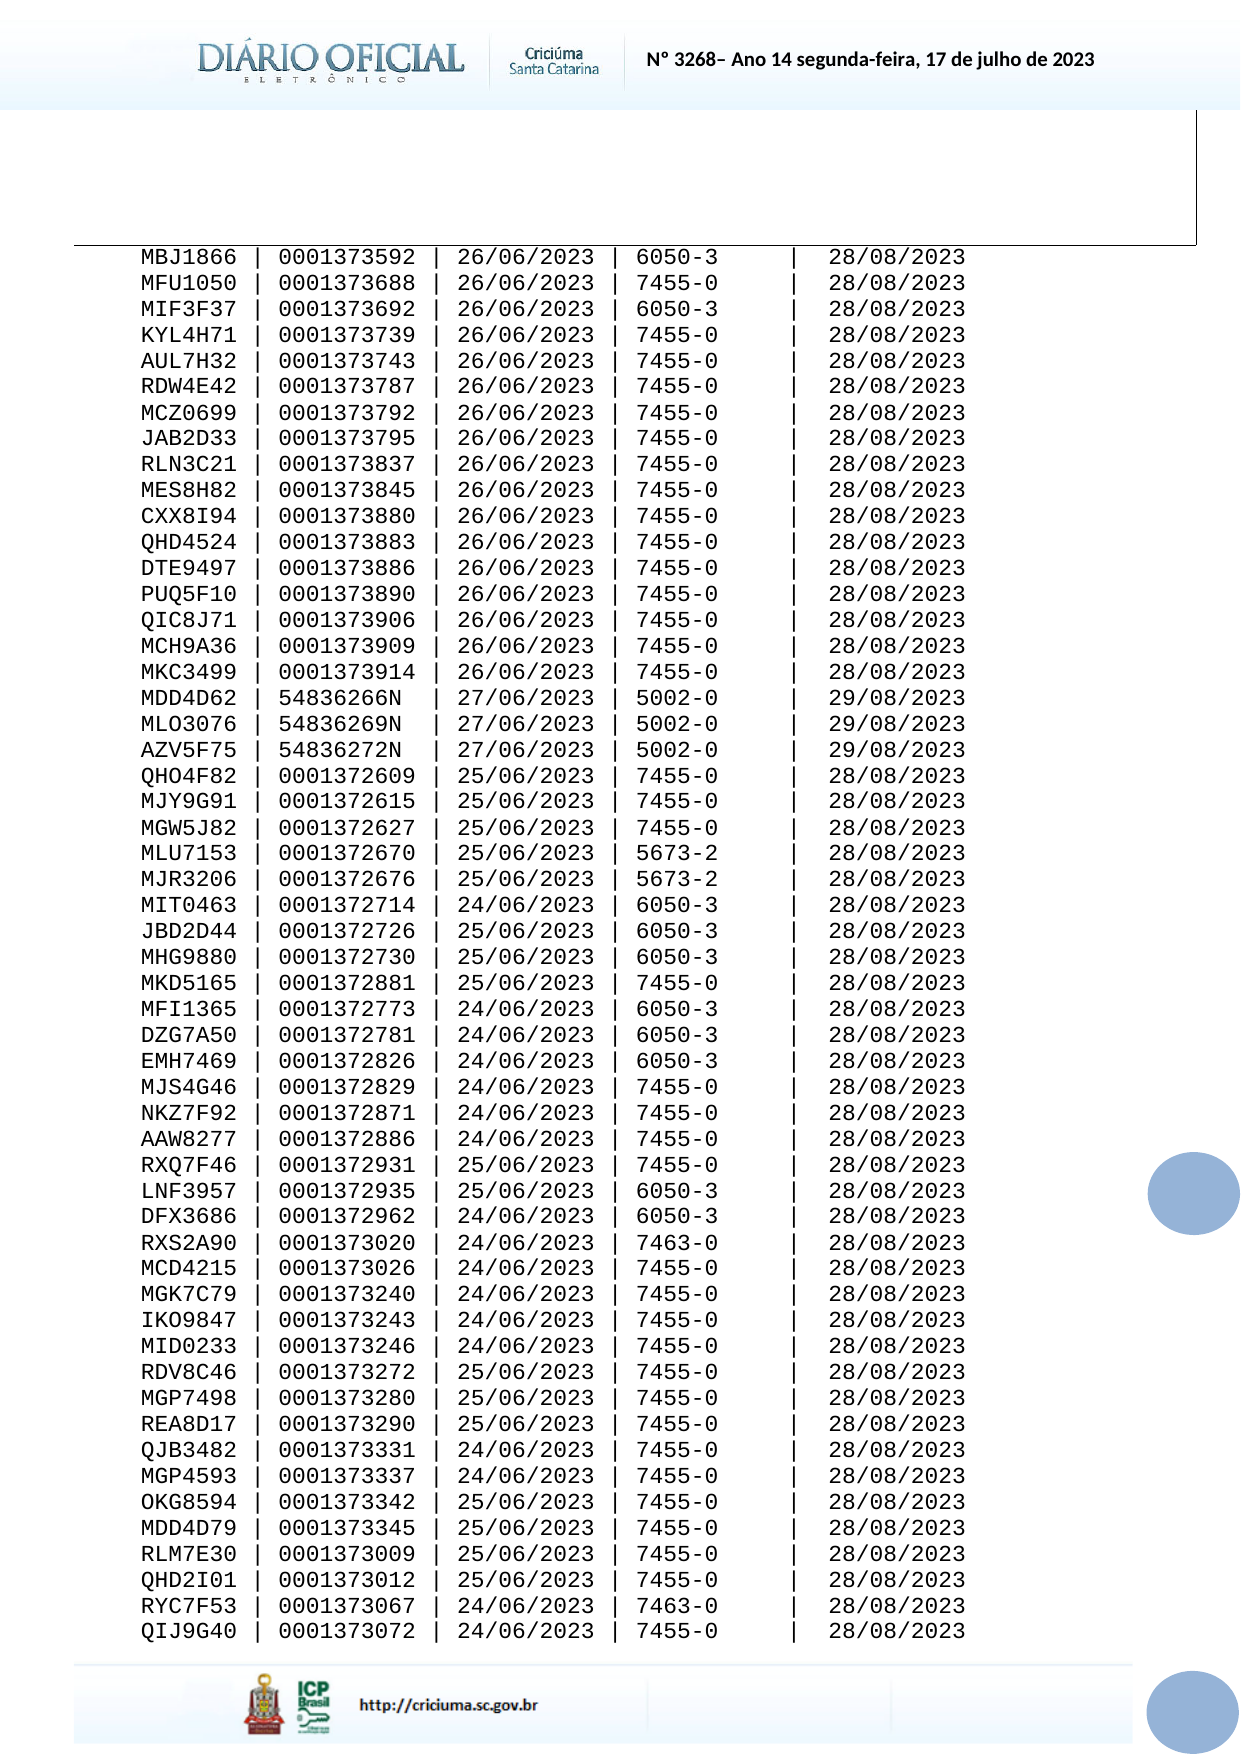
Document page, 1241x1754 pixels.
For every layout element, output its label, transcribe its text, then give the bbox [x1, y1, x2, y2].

text AZV5F75 | 54836272N | 27/06/2023 | 5002-0 | 29/08/2023 [44, 738, 1196, 764]
text MLU7153 | 0001372670 | 25/06/2023 | 5673-2 | 28/08/2023 [44, 842, 1196, 868]
text MKD5165 | 0001372881 | 25/06/2023 | 7455-0 | 28/08/2023 [44, 971, 1196, 997]
text JAB2D33 | 0001373795 | 26/06/2023 | 7455-0 | 28/08/2023 [44, 427, 1196, 453]
text DFX3686 | 0001372962 | 24/06/2023 | 6050-3 | 28/08/2023 [44, 1205, 1171, 1231]
text QHD4524 | 0001373883 | 26/06/2023 | 7455-0 | 28/08/2023 [44, 531, 1196, 556]
text EMH7469 | 0001372826 | 24/06/2023 | 6050-3 | 28/08/2023 [44, 1049, 1196, 1075]
text RDW4E42 | 0001373787 | 26/06/2023 | 7455-0 | 28/08/2023 [44, 375, 1196, 401]
text QJB3482 | 0001373331 | 24/06/2023 | 7455-0 | 28/08/2023 [44, 1438, 1196, 1464]
text RLN3C21 | 0001373837 | 26/06/2023 | 7455-0 | 28/08/2023 [44, 453, 1196, 479]
text RXS2A90 | 0001373020 | 24/06/2023 | 7463-0 | 28/08/2023 [44, 1231, 1196, 1257]
text DTE9497 | 0001373886 | 26/06/2023 | 7455-0 | 28/08/2023 [44, 556, 1196, 582]
text QIC8J71 | 0001373906 | 26/06/2023 | 7455-0 | 28/08/2023 [44, 608, 1196, 634]
text RLM7E30 | 0001373009 | 25/06/2023 | 7455-0 | 28/08/2023 [44, 1542, 1196, 1568]
text MLO3076 | 54836269N | 27/06/2023 | 5002-0 | 29/08/2023 [44, 712, 1196, 738]
text AUL7H32 | 0001373743 | 26/06/2023 | 7455-0 | 28/08/2023 [44, 349, 1196, 375]
text RYC7F53 | 0001373067 | 24/06/2023 | 7463-0 | 28/08/2023 [44, 1594, 1196, 1620]
text MDD4D62 | 54836266N | 27/06/2023 | 5002-0 | 29/08/2023 [44, 686, 1196, 712]
text MGW5J82 | 0001372627 | 25/06/2023 | 7455-0 | 28/08/2023 [44, 816, 1196, 842]
text MGK7C79 | 0001373240 | 24/06/2023 | 7455-0 | 28/08/2023 [44, 1283, 1196, 1309]
text KYL4H71 | 0001373739 | 26/06/2023 | 7455-0 | 28/08/2023 [44, 323, 1196, 349]
text REA8D17 | 0001373290 | 25/06/2023 | 7455-0 | 28/08/2023 [44, 1412, 1196, 1438]
text MFU1050 | 0001373688 | 26/06/2023 | 7455-0 | 28/08/2023 [44, 271, 1196, 297]
text MHG9880 | 0001372730 | 25/06/2023 | 6050-3 | 28/08/2023 [44, 946, 1196, 971]
text MJS4G46 | 0001372829 | 24/06/2023 | 7455-0 | 28/08/2023 [44, 1075, 1196, 1101]
text AAW8277 | 0001372886 | 24/06/2023 | 7455-0 | 28/08/2023 [44, 1127, 1196, 1153]
text JBD2D44 | 0001372726 | 25/06/2023 | 6050-3 | 28/08/2023 [44, 919, 1196, 946]
text MDD4D79 | 0001373345 | 25/06/2023 | 7455-0 | 28/08/2023 [44, 1516, 1196, 1542]
text RXQ7F46 | 0001372931 | 25/06/2023 | 7455-0 | 28/08/2023 [44, 1153, 1180, 1179]
text MGP4593 | 0001373337 | 24/06/2023 | 7455-0 | 28/08/2023 [44, 1464, 1196, 1490]
text MFI1365 | 0001372773 | 24/06/2023 | 6050-3 | 28/08/2023 [44, 997, 1196, 1023]
text MCH9A36 | 0001373909 | 26/06/2023 | 7455-0 | 28/08/2023 [44, 634, 1196, 660]
text QHD2I01 | 0001373012 | 25/06/2023 | 7455-0 | 28/08/2023 [44, 1568, 1196, 1594]
text IKO9847 | 0001373243 | 24/06/2023 | 7455-0 | 28/08/2023 [44, 1309, 1196, 1334]
text LNF3957 | 0001372935 | 25/06/2023 | 6050-3 | 28/08/2023 [44, 1179, 1150, 1205]
text OKG8594 | 0001373342 | 25/06/2023 | 7455-0 | 28/08/2023 [44, 1490, 1196, 1516]
text RDV8C46 | 0001373272 | 25/06/2023 | 7455-0 | 28/08/2023 [44, 1361, 1196, 1386]
text MJR3206 | 0001372676 | 25/06/2023 | 5673-2 | 28/08/2023 [44, 868, 1196, 894]
text NKZ7F92 | 0001372871 | 24/06/2023 | 7455-0 | 28/08/2023 [44, 1101, 1196, 1127]
text MIT0463 | 0001372714 | 24/06/2023 | 6050-3 | 28/08/2023 [44, 894, 1196, 919]
text MID0233 | 0001373246 | 24/06/2023 | 7455-0 | 28/08/2023 [44, 1334, 1196, 1361]
text MIF3F37 | 0001373692 | 26/06/2023 | 6050-3 | 28/08/2023 [44, 297, 1196, 323]
text MCD4215 | 0001373026 | 24/06/2023 | 7455-0 | 28/08/2023 [44, 1257, 1196, 1283]
text QHO4F82 | 0001372609 | 25/06/2023 | 7455-0 | 28/08/2023 [44, 764, 1196, 790]
text MGP7498 | 0001373280 | 25/06/2023 | 7455-0 | 28/08/2023 [44, 1386, 1196, 1412]
text PUQ5F10 | 0001373890 | 26/06/2023 | 7455-0 | 28/08/2023 [44, 582, 1196, 608]
text MCZ0699 | 0001373792 | 26/06/2023 | 7455-0 | 28/08/2023 [44, 401, 1196, 427]
text MES8H82 | 0001373845 | 26/06/2023 | 7455-0 | 28/08/2023 [44, 479, 1196, 504]
text DZG7A50 | 0001372781 | 24/06/2023 | 6050-3 | 28/08/2023 [44, 1023, 1196, 1049]
text CXX8I94 | 0001373880 | 26/06/2023 | 7455-0 | 28/08/2023 [44, 504, 1196, 531]
text MBJ1866 | 0001373592 | 26/06/2023 | 6050-3 | 28/08/2023 [44, 245, 1196, 271]
text MKC3499 | 0001373914 | 26/06/2023 | 7455-0 | 28/08/2023 [44, 660, 1196, 686]
text MJY9G91 | 0001372615 | 25/06/2023 | 7455-0 | 28/08/2023 [44, 790, 1196, 816]
text QIJ9G40 | 0001373072 | 24/06/2023 | 7455-0 | 28/08/2023 [44, 1620, 1196, 1646]
